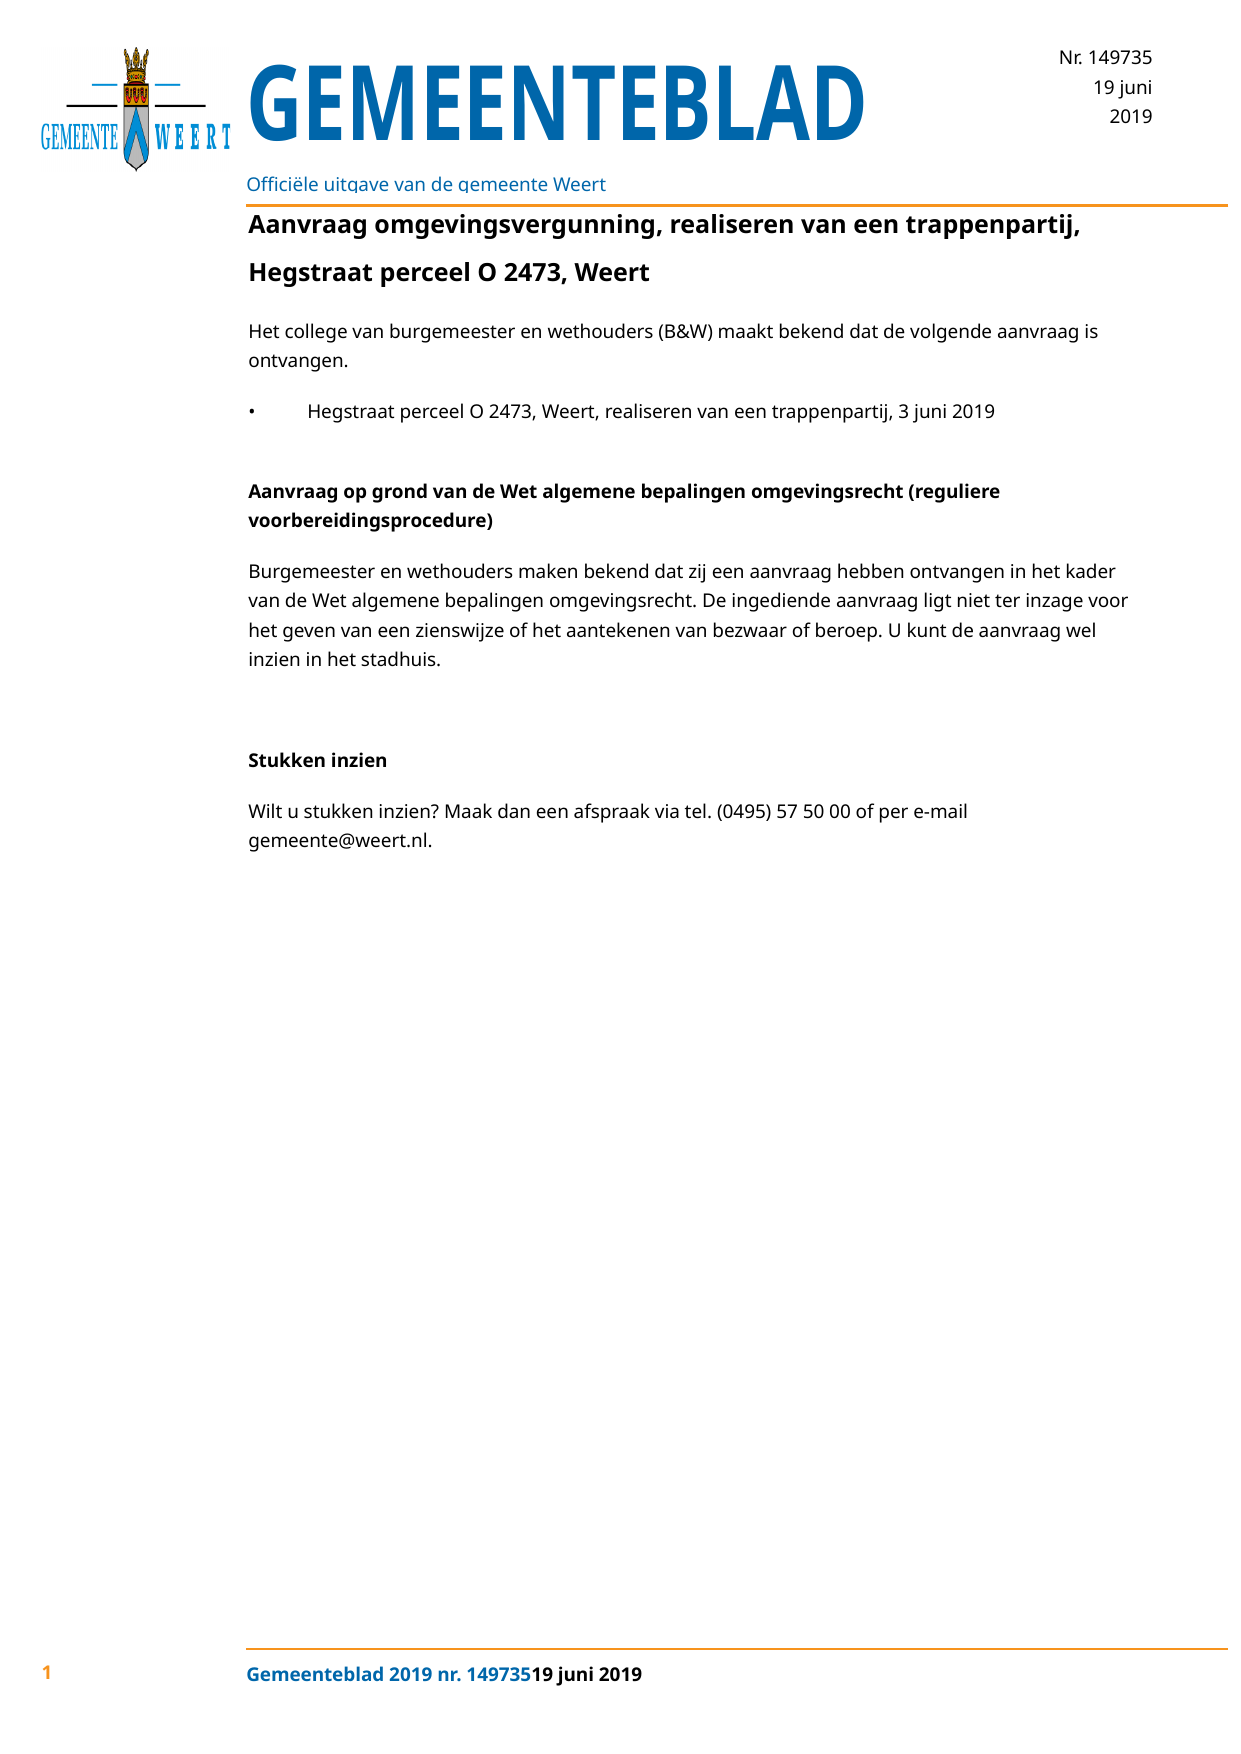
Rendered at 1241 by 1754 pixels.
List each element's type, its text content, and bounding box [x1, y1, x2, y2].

picture [41, 47, 231, 172]
text Burgemeester en wethouders maken bekend dat zij een aanvraag hebben ontvangen in het kader van de Wet algemene bepalingen omgevingsrecht. De ingediende aanvraag ligt niet ter inzage voor het geven van een zienswijze of het aantekenen van bezwaar of beroep. U kunt de aanvraag wel inzien in het stadhuis. [248, 558, 1152, 672]
list Hegstraat perceel O 2473, Weert, realiseren van een trappenpartij, 3 juni 2019 [248, 398, 1152, 424]
text Wilt u stukken inzien? Maak dan een afspraak via tel. (0495) 57 50 00 of per e-mail gemeente@weert.nl. [248, 798, 1152, 853]
text Aanvraag omgevingsvergunning, realiseren van een trappenpartij, Hegstraat perceel O 2473, Weert [248, 207, 1152, 288]
text Stukken inzien [248, 747, 1152, 773]
text Het college van burgemeester en wethouders (B&W) maakt bekend dat de volgende aanvraag is ontvangen. [248, 318, 1152, 373]
text Aanvraag op grond van de Wet algemene bepalingen omgevingsrecht (reguliere voorbereidingsprocedure) [248, 478, 1152, 533]
